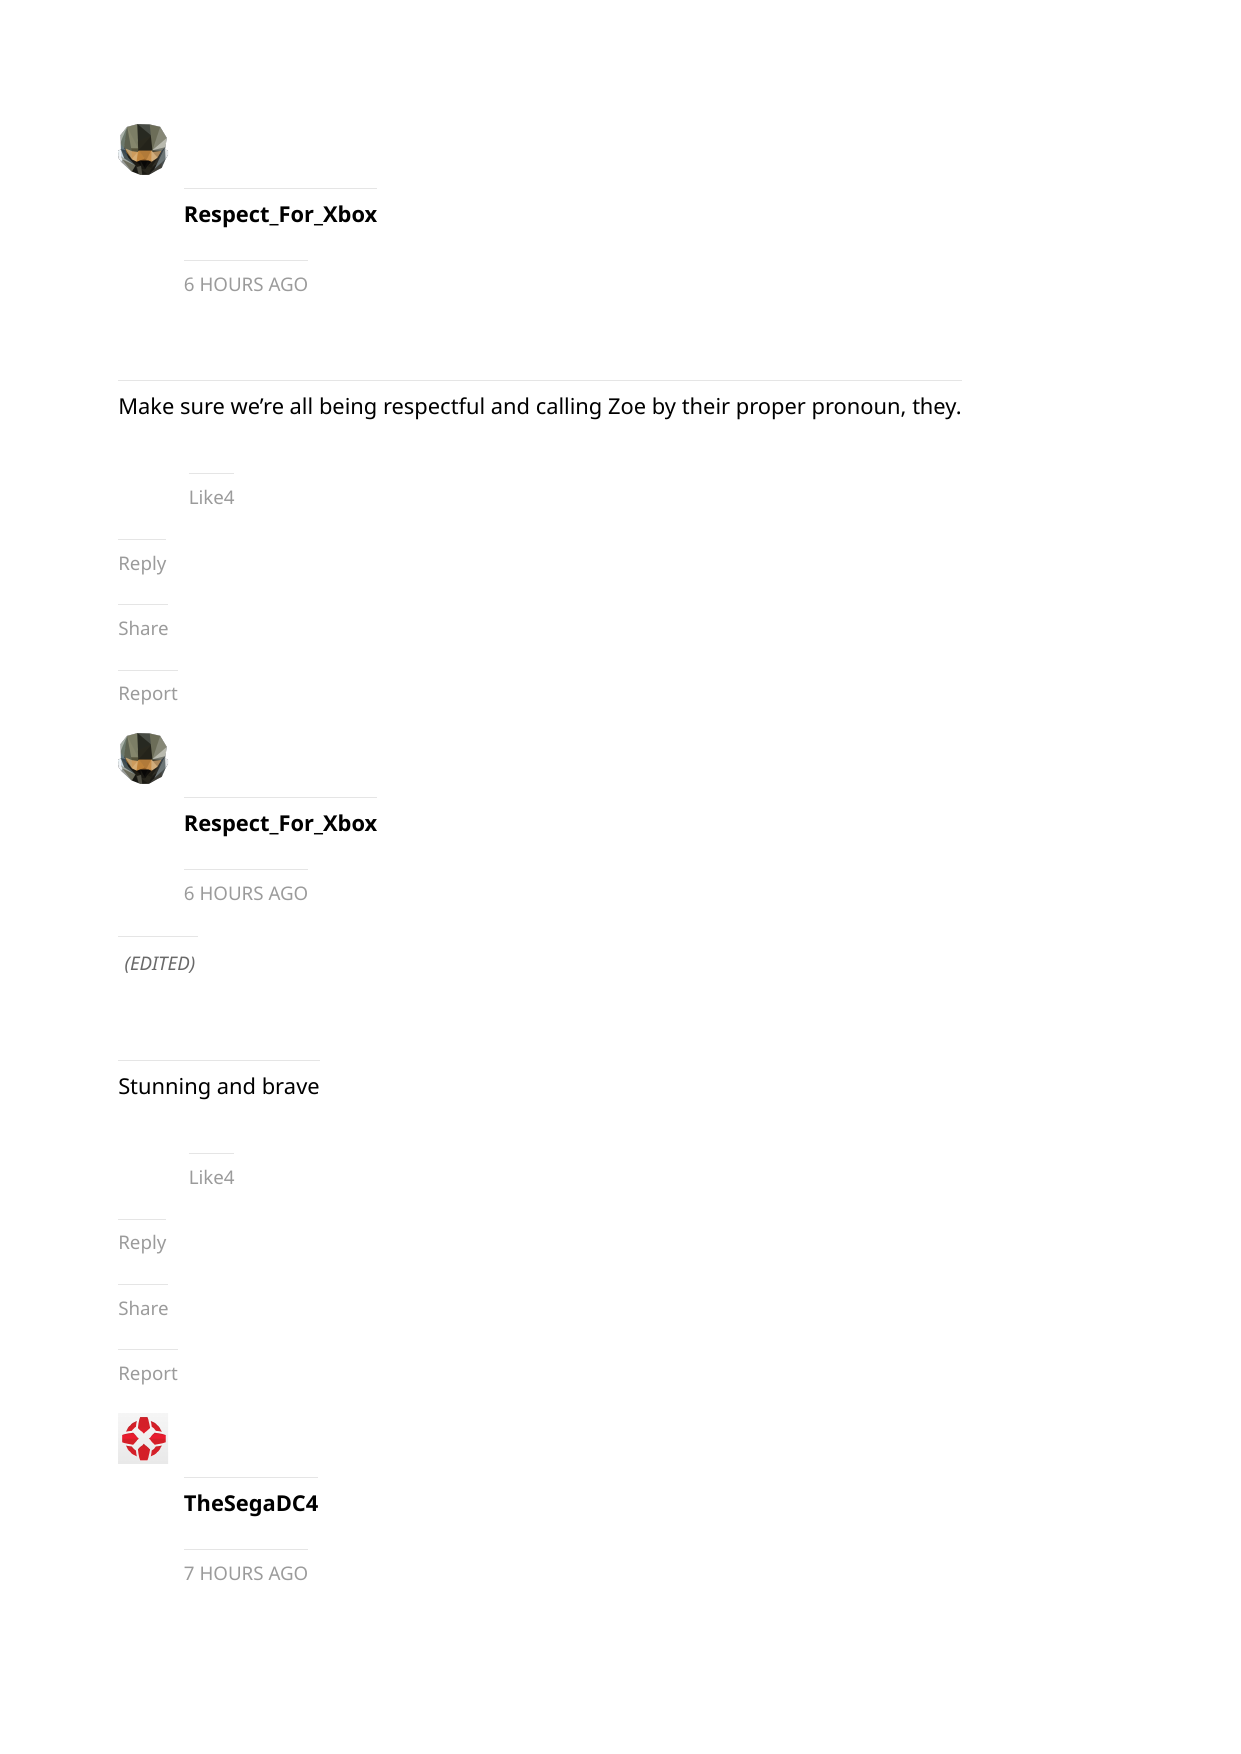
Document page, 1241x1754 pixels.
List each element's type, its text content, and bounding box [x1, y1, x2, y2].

text Like4 [188, 473, 1122, 510]
text Share [118, 604, 1122, 641]
text Report [118, 1349, 1122, 1386]
text 6 HOURS AGO [184, 260, 1117, 297]
text Share [118, 1284, 1122, 1321]
text Report [118, 669, 1122, 706]
text Respect_For_Xbox [184, 188, 1114, 229]
text 7 HOURS AGO [184, 1549, 1117, 1585]
picture [118, 124, 169, 175]
text TheSegaDC4 [184, 1477, 1114, 1518]
text Reply [118, 1218, 1122, 1255]
picture [118, 733, 169, 784]
picture [118, 1413, 169, 1464]
text Like4 [188, 1153, 1122, 1190]
text Make sure we’re all being respectful and calling Zoe by their proper pronoun, they. [118, 380, 1122, 421]
text 6 HOURS AGO [184, 869, 1117, 906]
text Respect_For_Xbox [184, 797, 1114, 838]
text Stunning and brave [118, 1060, 1122, 1101]
text Reply [118, 539, 1122, 575]
text (EDITED) [118, 936, 1122, 976]
